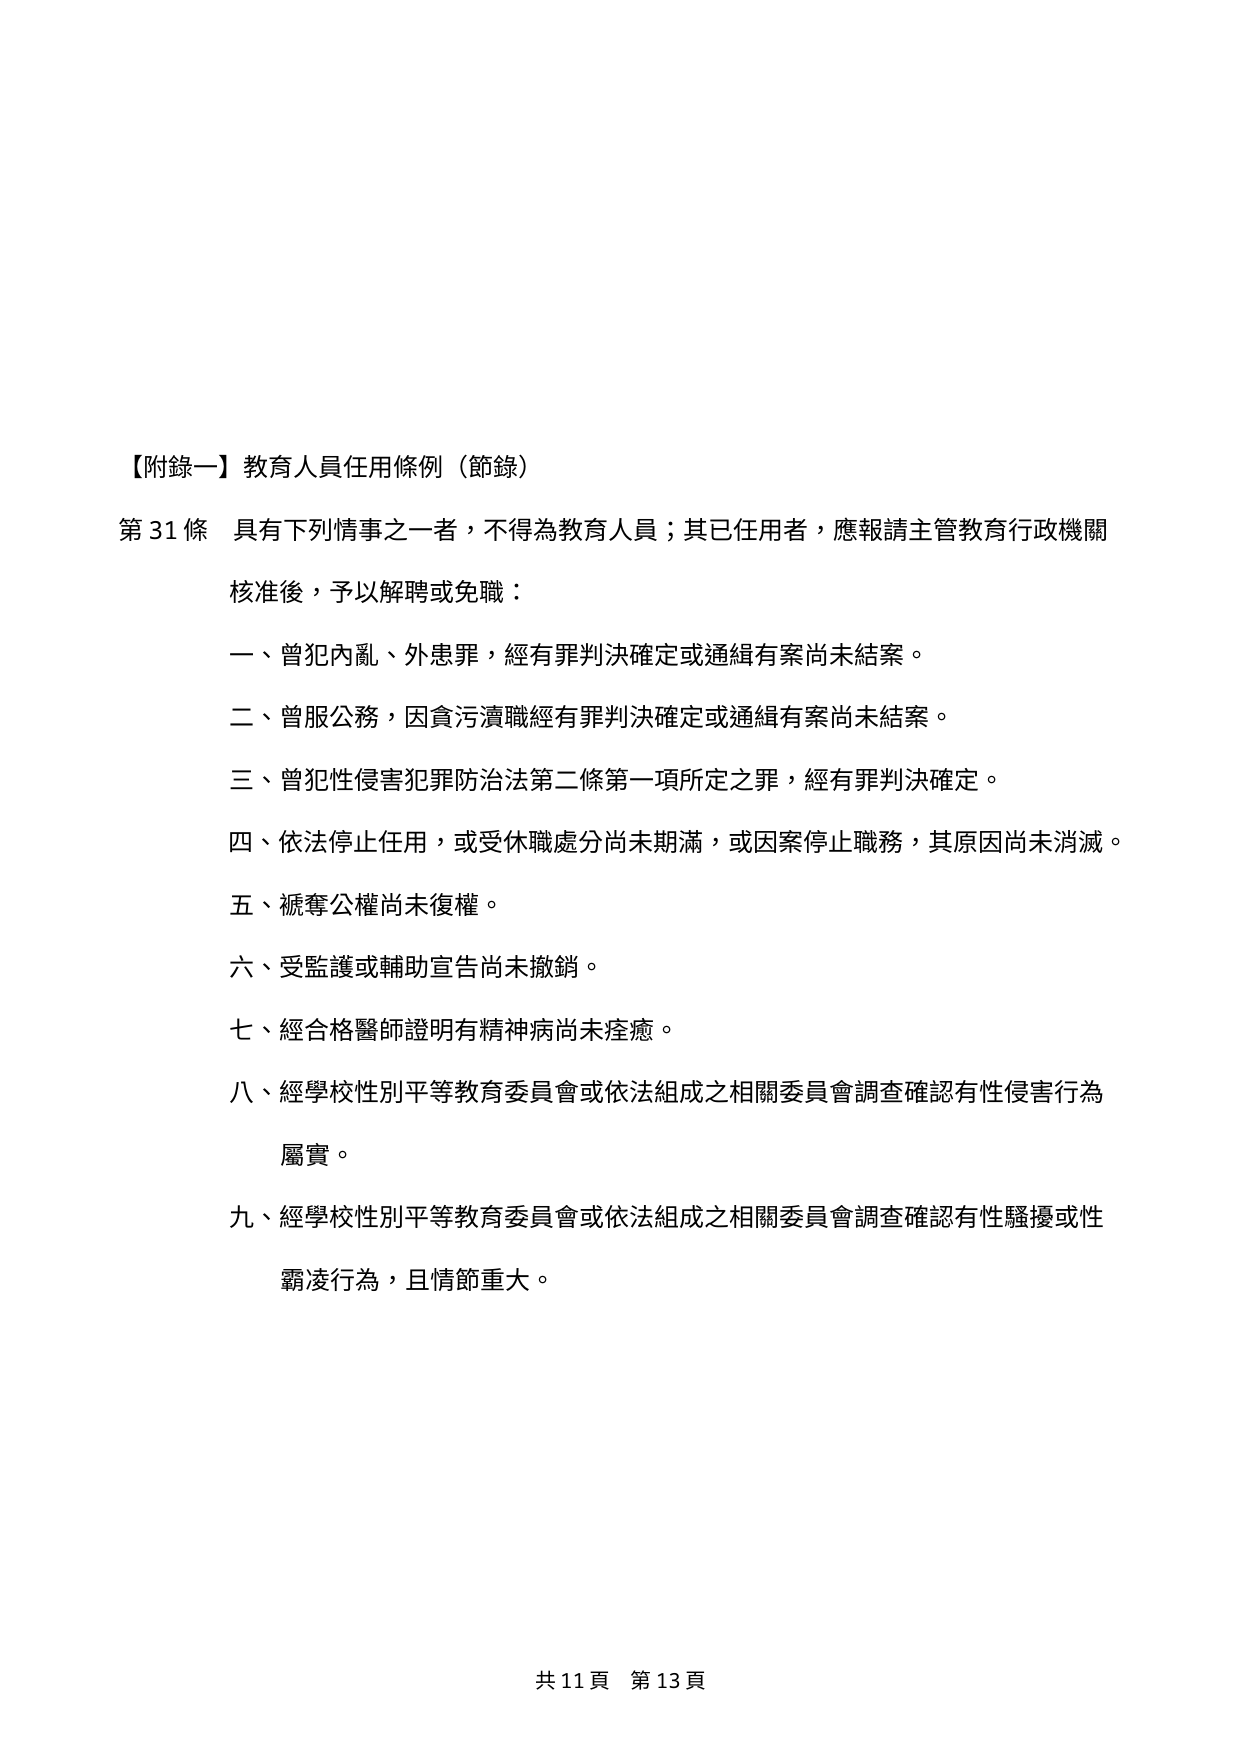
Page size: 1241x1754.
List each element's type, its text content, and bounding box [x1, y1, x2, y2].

text 七、經合格醫師證明有精神病尚未痊癒。 [118, 987, 1122, 1049]
text 八、經學校性別平等教育委員會或依法組成之相關委員會調查確認有性侵害行為 屬實。 [229, 1049, 1122, 1174]
text 四、依法停止任用，或受休職處分尚未期滿，或因案停止職務，其原因尚未消滅。 [229, 799, 1122, 862]
text 六、受監護或輔助宣告尚未撤銷。 [118, 924, 1122, 987]
text 【附錄一】教育人員任用條例（節錄） [118, 424, 1122, 487]
text 一、曾犯內亂、外患罪，經有罪判決確定或通緝有案尚未結案。 [118, 612, 1122, 674]
text 三、曾犯性侵害犯罪防治法第二條第一項所定之罪，經有罪判決確定。 [118, 737, 1122, 799]
text 第31條 具有下列情事之一者，不得為教育人員；其已任用者，應報請主管教育行政機關核准後，予以解聘或免職： [118, 487, 1122, 612]
text 五、褫奪公權尚未復權。 [118, 862, 1122, 924]
text 九、經學校性別平等教育委員會或依法組成之相關委員會調查確認有性騷擾或性 霸凌行為，且情節重大。 [229, 1174, 1122, 1299]
text 二、曾服公務，因貪污瀆職經有罪判決確定或通緝有案尚未結案。 [118, 674, 1122, 737]
